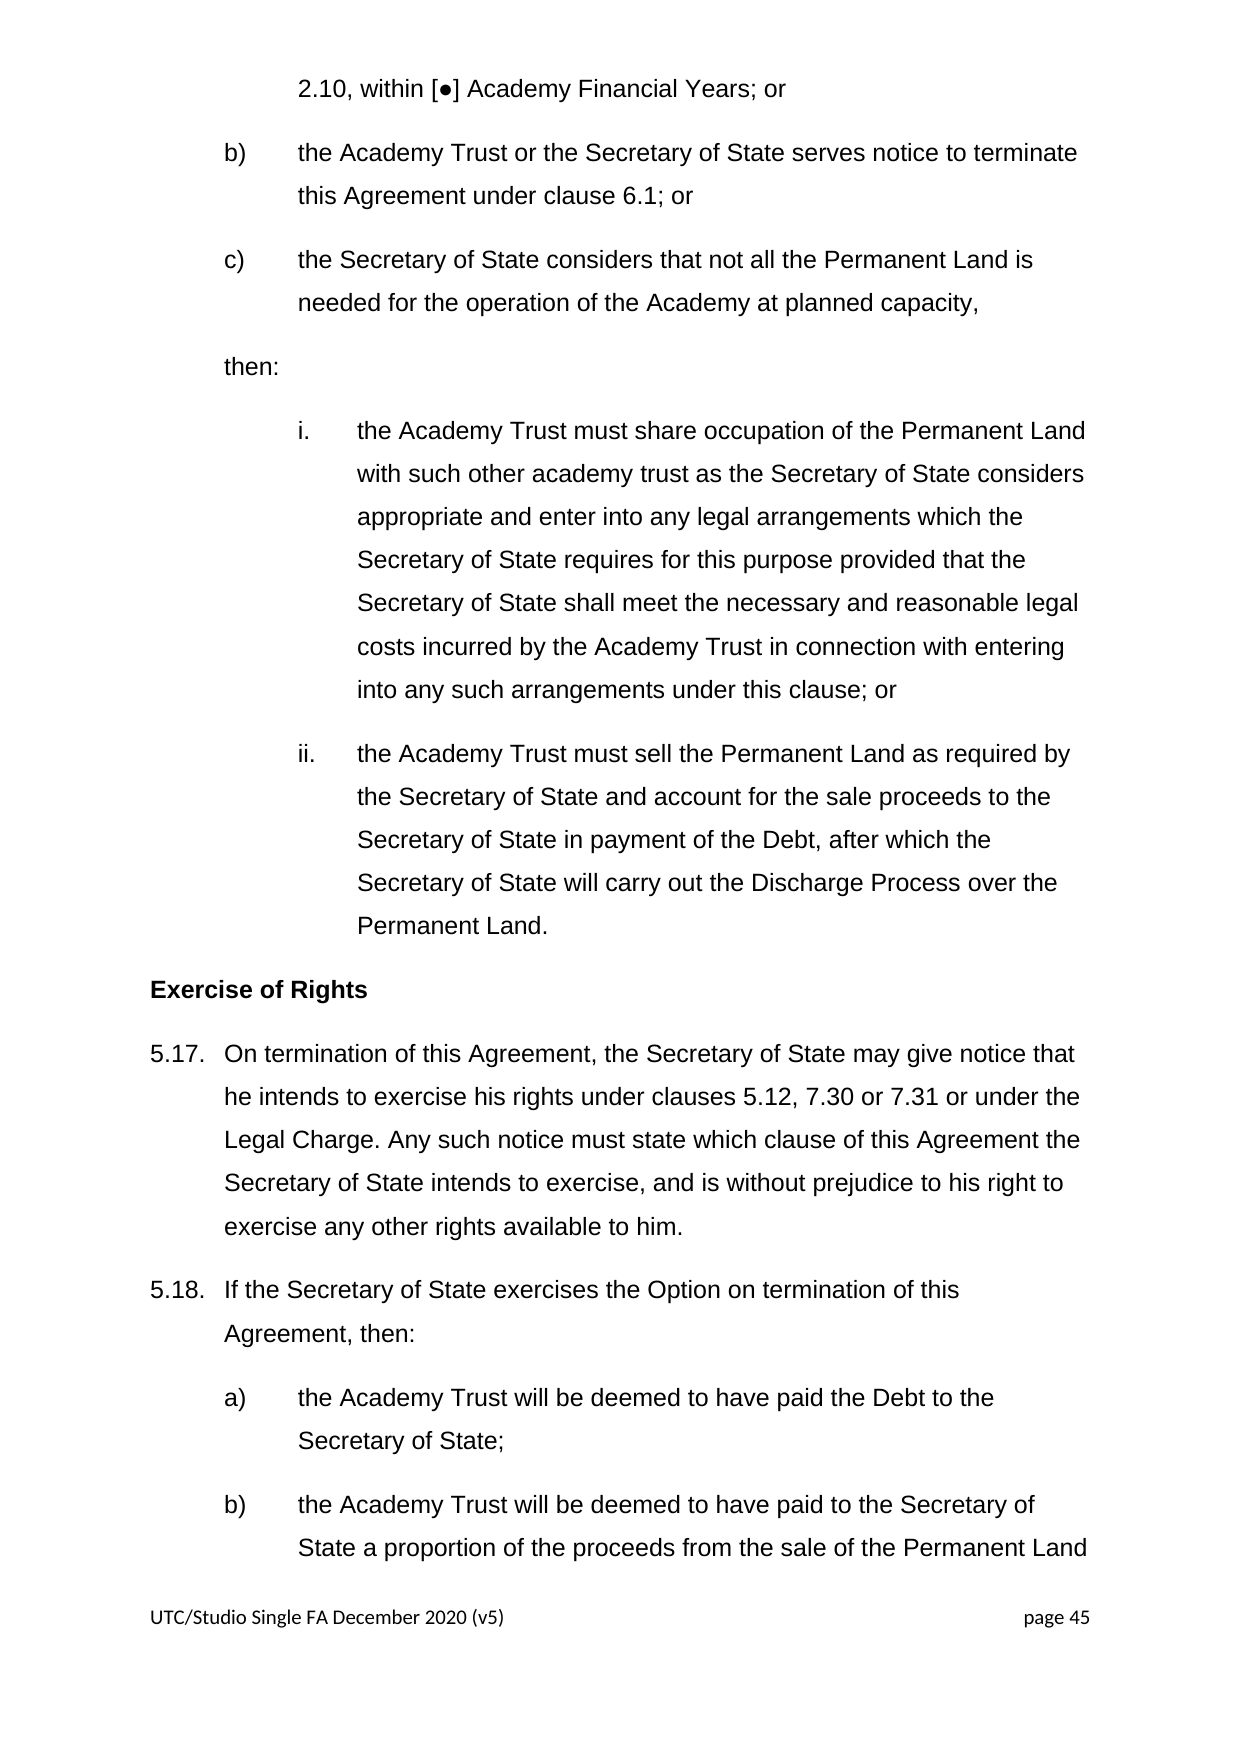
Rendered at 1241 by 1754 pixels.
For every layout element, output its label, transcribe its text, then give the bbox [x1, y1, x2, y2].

list the Academy Trust will be deemed to have paid to the Secretary of State a proportion of the proceeds from the sale of the Permanent Land [224, 1489, 1090, 1561]
list the Secretary of State considers that not all the Permanent Land is needed for the operation of the Academy at planned capacity, [224, 245, 1090, 317]
list the Academy Trust must sell the Permanent Land as required by the Secretary of State and account for the sale proceeds to the Secretary of State in payment of the Debt, after which the Secretary of State will carry out the Discharge Process over the Permanent Land. [298, 738, 1090, 940]
text Exercise of Rights [150, 975, 1090, 1004]
list 2.10, within [●] Academy Financial Years; or [224, 74, 1090, 102]
text then: [224, 352, 1090, 381]
list If the Secretary of State exercises the Option on termination of this Agreement, then: [150, 1275, 1090, 1347]
list the Academy Trust must share occupation of the Permanent Land with such other academy trust as the Secretary of State considers appropriate and enter into any legal arrangements which the Secretary of State requires for this purpose provided that the Secretary of State shall meet the necessary and reasonable legal costs incurred by the Academy Trust in connection with entering into any such arrangements under this clause; or [298, 416, 1090, 703]
list the Academy Trust will be deemed to have paid the Debt to the Secretary of State; [224, 1382, 1090, 1454]
list the Academy Trust or the Secretary of State serves notice to terminate this Agreement under clause 6.1; or [224, 138, 1090, 209]
list On termination of this Agreement, the Secretary of State may give notice that he intends to exercise his rights under clauses 5.12, 7.30 or 7.31 or under the Legal Charge. Any such notice must state which clause of this Agreement the Secretary of State intends to exercise, and is without prejudice to his right to exercise any other rights available to him. [150, 1039, 1090, 1240]
